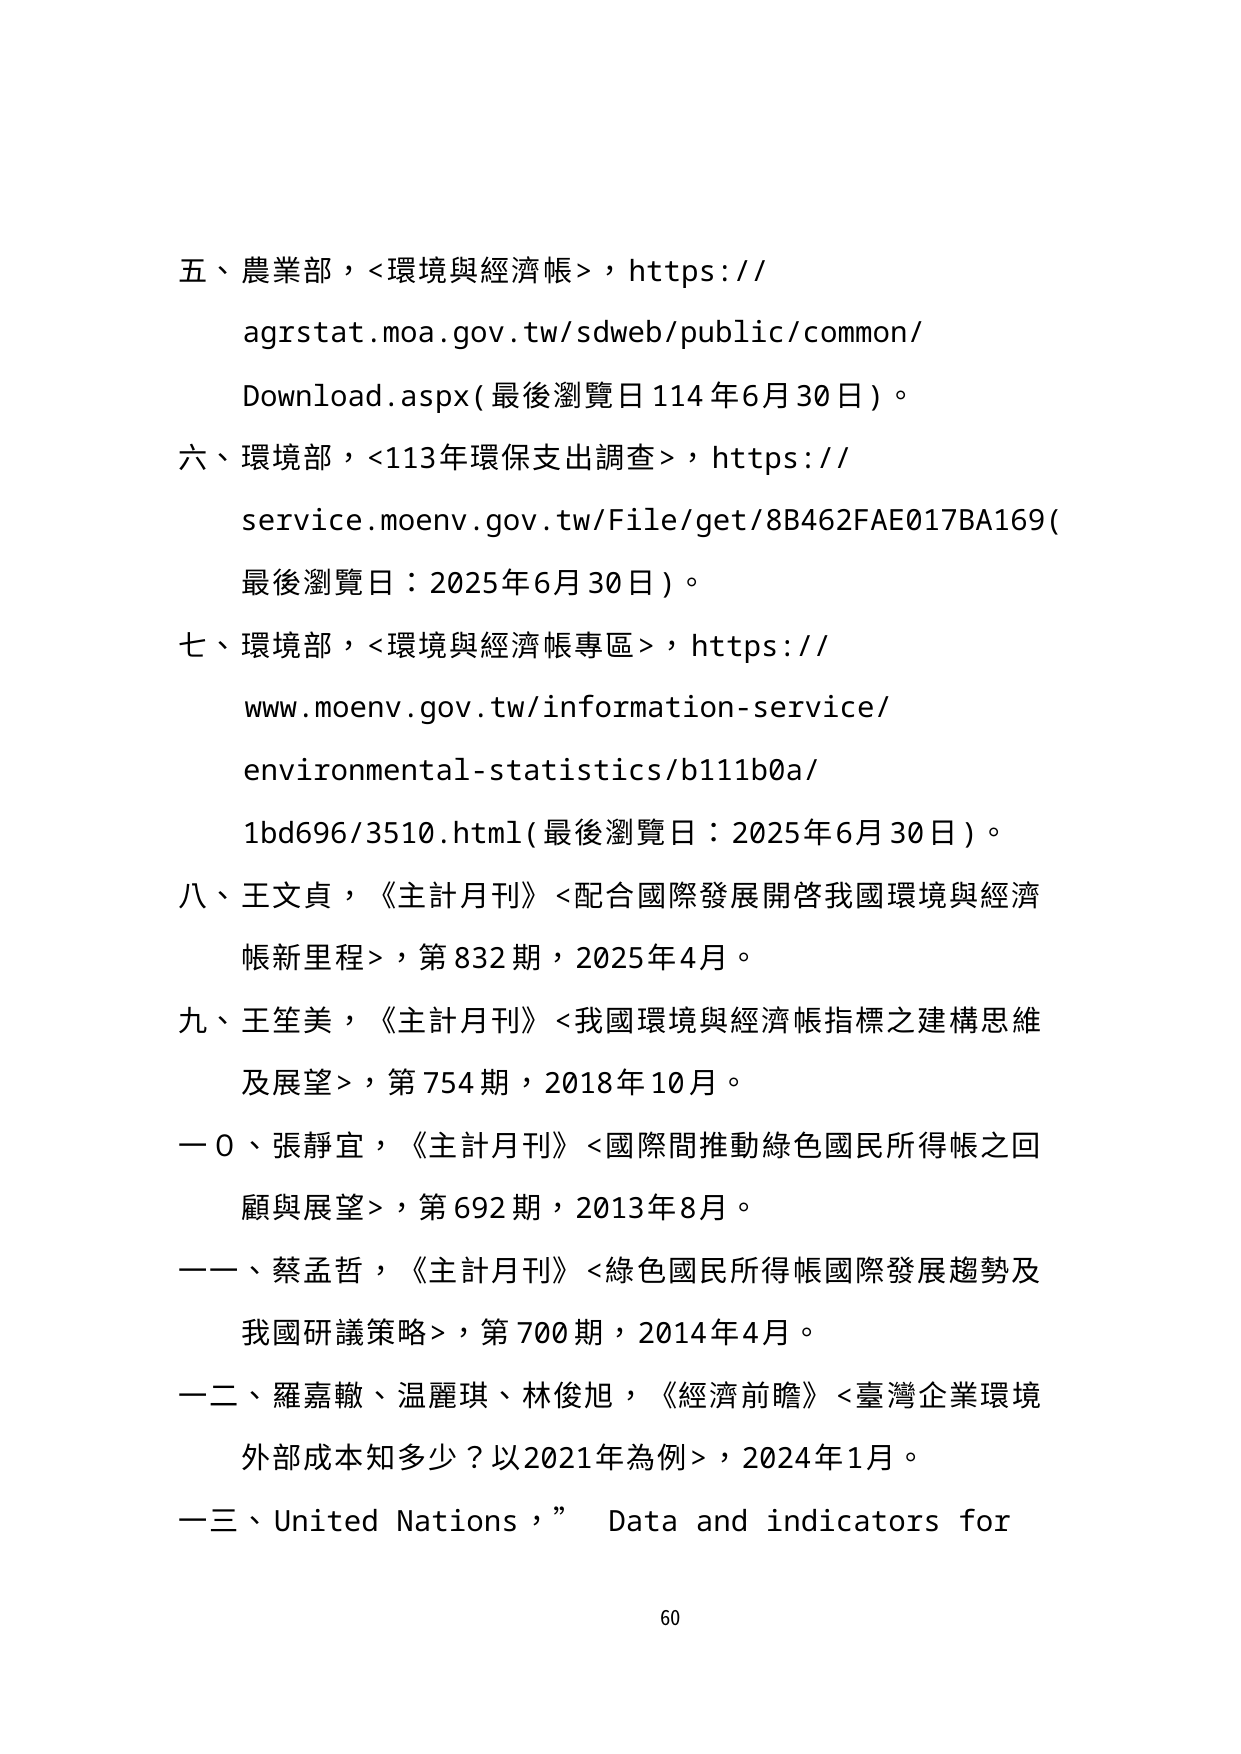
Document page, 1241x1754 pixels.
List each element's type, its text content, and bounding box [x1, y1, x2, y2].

text 八、王文貞，《主計月刊》<配合國際發展開啓我國環境與經濟帳新里程>，第832期，2025年4月。 [177, 852, 1063, 977]
text 五、農業部，<環境與經濟帳>，https://agrstat.moa.gov.tw/sdweb/public/common/Download.aspx(最後瀏覽日114年6月30日)。 [177, 227, 1063, 415]
text 六、環境部，<113年環保支出調查>，https://service.moenv.gov.tw/File/get/8B462FAE017BA169(最後瀏覽日：2025年6月30日)。 [177, 415, 1063, 602]
text 一二、羅嘉轍、温麗琪、林俊旭，《經濟前瞻》<臺灣企業環境外部成本知多少？以2021年為例>，2024年1月。 [177, 1352, 1063, 1477]
text 一一、蔡孟哲，《主計月刊》<綠色國民所得帳國際發展趨勢及我國研議策略>，第700期，2014年4月。 [177, 1227, 1063, 1352]
text 九、王笙美，《主計月刊》<我國環境與經濟帳指標之建構思維及展望>，第754期，2018年10月。 [177, 977, 1063, 1102]
text 一三、United Nations，” Data and indicators for [177, 1477, 1063, 1540]
text 一０、張靜宜，《主計月刊》<國際間推動綠色國民所得帳之回顧與展望>，第692期，2013年8月。 [177, 1102, 1063, 1227]
text 七、環境部，<環境與經濟帳專區>，https://www.moenv.gov.tw/information-service/environmental-statistics/b111b0a/1bd696/3510.html(最後瀏覽日：2025年6月30日)。 [177, 602, 1063, 852]
